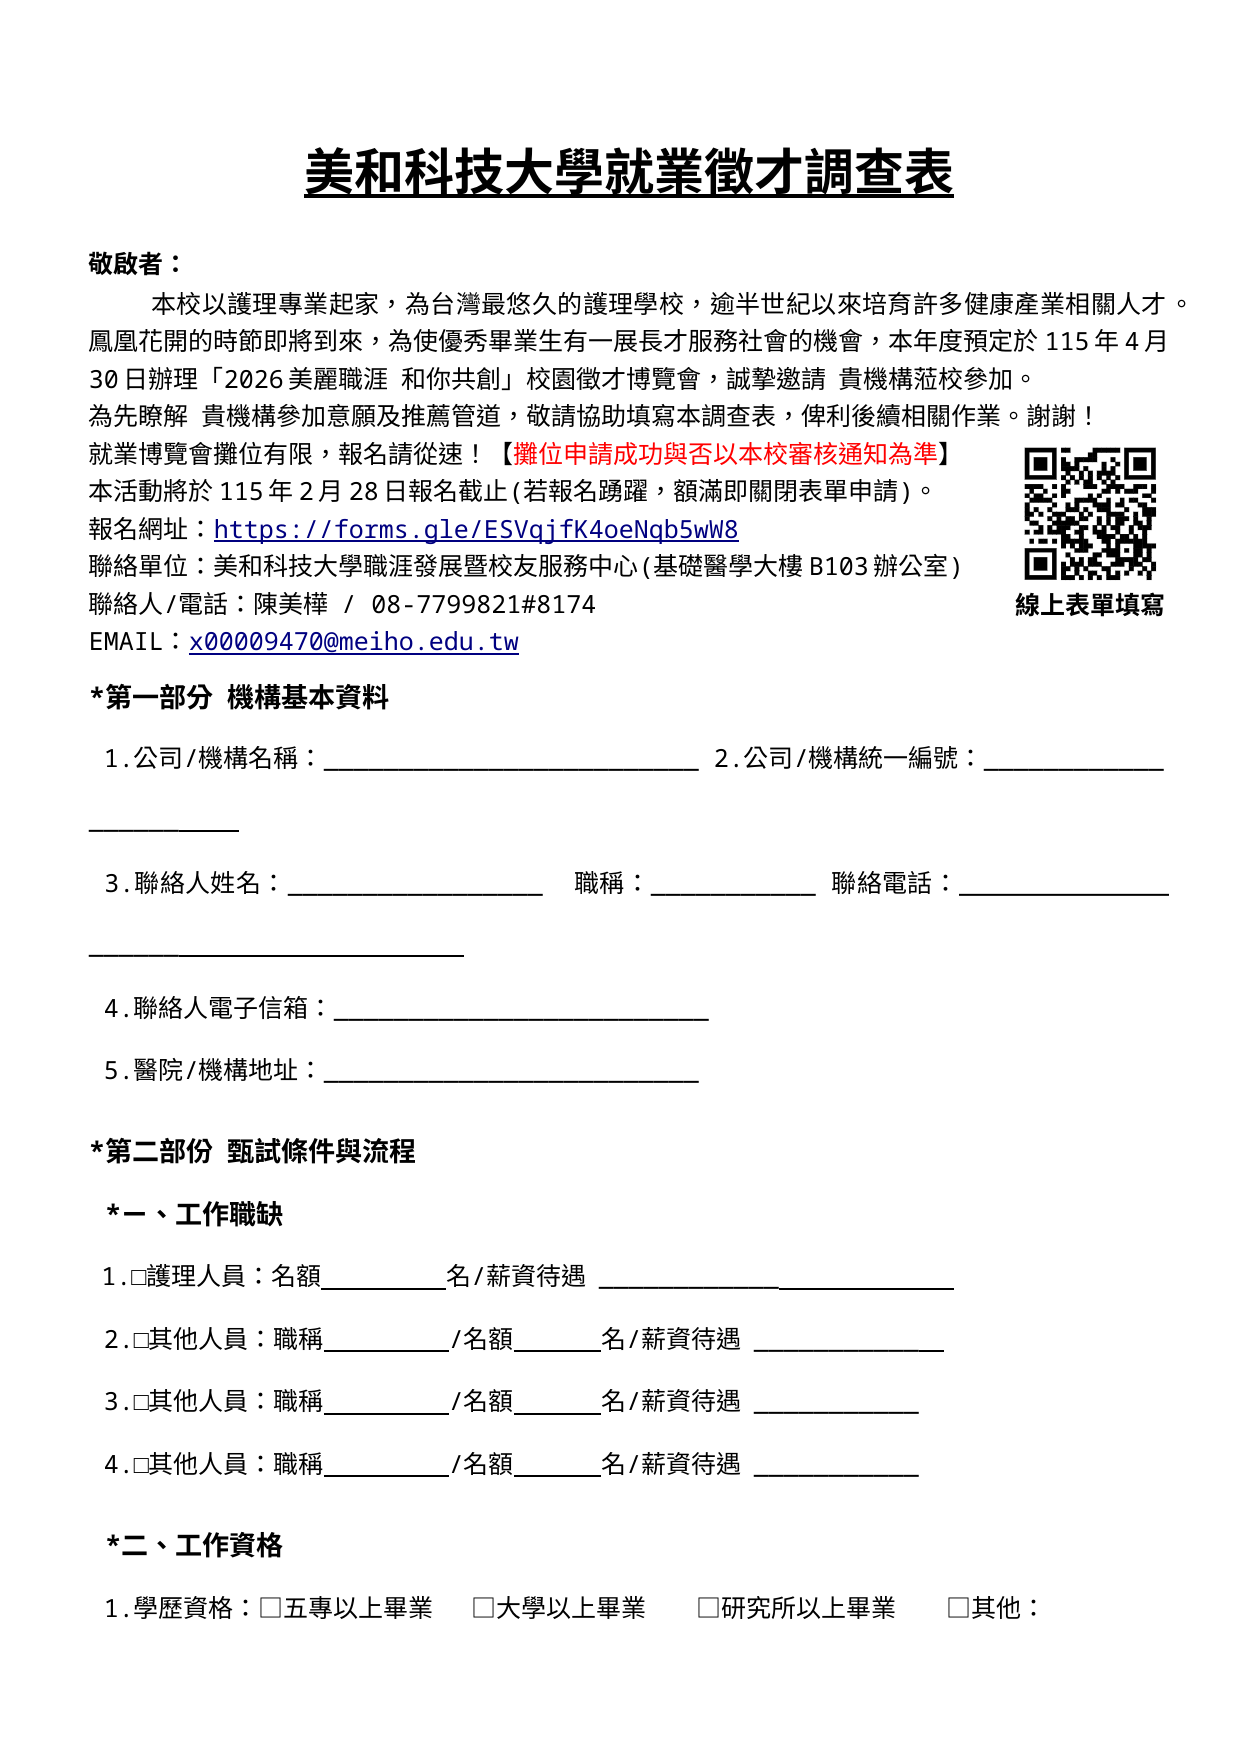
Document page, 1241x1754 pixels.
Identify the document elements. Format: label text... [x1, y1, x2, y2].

text 本活動將於115年2月28日報名截止(若報名踴躍，額滿即關閉表單申請)。 [89, 471, 1021, 508]
text *第二部份 甄試條件與流程 [89, 1108, 1169, 1171]
text EMAIL：x00009470@meiho.edu.tw [89, 621, 1169, 658]
text 2.□其他人員：職稱 /名額 名/薪資待遇 ___________ [89, 1296, 1169, 1358]
text 就業博覽會攤位有限，報名請從速！【攤位申請成功與否以本校審核通知為準】 [89, 433, 1169, 471]
text 1.學歷資格：□五專以上畢業 □大學以上畢業 □研究所以上畢業 □其他： [89, 1564, 1169, 1627]
text 聯絡人/電話：陳美樺 / 08-7799821#8174 [89, 583, 986, 621]
text 3.□其他人員：職稱 /名額 名/薪資待遇 ___________ [89, 1358, 1169, 1421]
text 本校以護理專業起家，為台灣最悠久的護理學校，逾半世紀以來培育許多健康產業相關人才。鳳凰花開的時節即將到來，為使優秀畢業生有一展長才服務社會的機會，本年度預定於115年4月30日辦理「2026美麗職涯 和你共創」校園徵才博覽會，誠摯邀請 貴機構蒞校參加。 [89, 283, 1169, 396]
text 敬啟者： [89, 221, 1169, 283]
text 4.□其他人員：職稱 /名額 名/薪資待遇 ___________ [89, 1421, 1169, 1483]
text 報名網址：https://forms.gle/ESVqjfK4oeNqb5wW8 [89, 508, 1021, 546]
text *二、工作資格 [89, 1502, 1169, 1564]
text 線上表單填寫 [1001, 588, 1179, 621]
text 3.聯絡人姓名：_________________ 職稱：___________ 聯絡電話：____________________ [89, 839, 1169, 964]
text 1.公司/機構名稱：_________________________ 2.公司/機構統一編號：__________________ [89, 714, 1169, 839]
text 5.醫院/機構地址：_________________________ [89, 1027, 1169, 1089]
text *第一部分 機構基本資料 [89, 677, 1169, 714]
text 美和科技大學就業徵才調查表 [89, 96, 1169, 221]
text 聯絡單位：美和科技大學職涯發展暨校友服務中心(基礎醫學大樓B103辦公室) [89, 546, 1194, 632]
text 1.□護理人員：名額 名/薪資待遇 ____________ [89, 1233, 1169, 1296]
text 4.聯絡人電子信箱：_________________________ [89, 964, 1169, 1027]
text *ㄧ、工作職缺 [89, 1171, 1169, 1233]
text 為先瞭解 貴機構參加意願及推薦管道，敬請協助填寫本調查表，俾利後續相關作業。謝謝！ [89, 396, 1169, 433]
